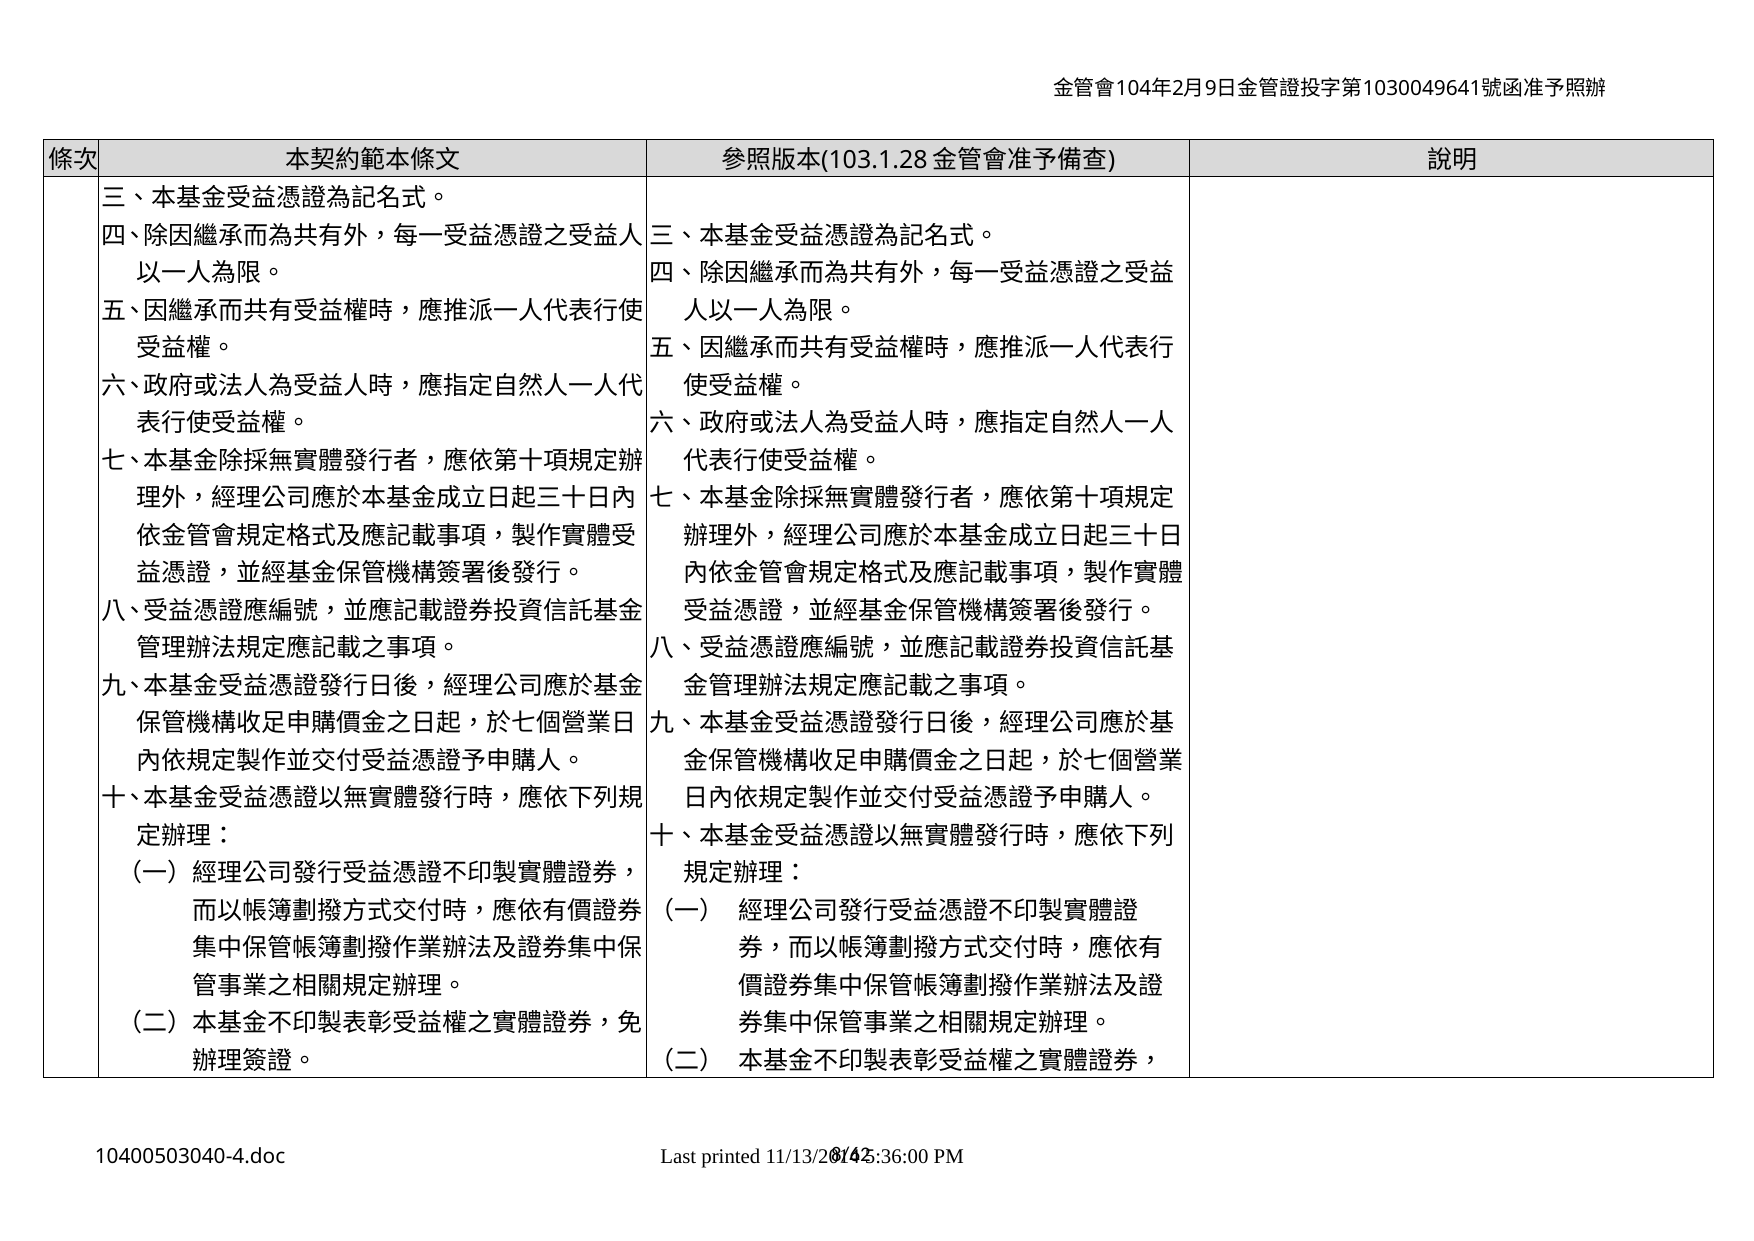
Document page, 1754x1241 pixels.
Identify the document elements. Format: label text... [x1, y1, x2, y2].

table_cell 受益憑證之發行 一、經理公司發行受益憑證，應經金管會申報生效後，於開始募集前於日報或依金管會所指定之方式辦理公告。本基金成立前，不得發行受益憑證，本基金受益憑證發行日至遲不得超過自本基金成立日起算三十日。 二、受益憑證表彰受益權，每一受益憑證所表彰之受益權單位數，以四捨五入之方式計算至小數點以下第____位。受益人得請求分割受益憑證，但分割後換發之每一受益憑證，其所表彰之受益權單位數不得低於____單位。 三、本基金受益憑證為記名式。 四、除因繼承而為共有外，每一受益憑證之受益人以一人為限。 五、因繼承而共有受益權時，應推派一人代表行使受益權。 六、政府或法人為受益人時，應指定自然人一人代表行使受益權。 七、本基金除採無實體發行者，應依第十項規定辦理外，經理公司應於本基金成立日起三十日內依金管會規定格式及應記載事項，製作實體受益憑證，並經基金保管機構簽署後發行。 八、受益憑證應編號，並應記載證券投資信託基金管理辦法規定應記載之事項。 九、本基金受益憑證發行日後，經理公司應於基金保管機構收足申購價金之日起，於七個營業日內依規定製作並交付受益憑證予申購人。 十、本基金受益憑證以無實體發行時，應依下列規定辦理： 經理公司發行受益憑證不印製實體證券，而以帳簿劃撥方式交付時，應依有價證券集中保管帳簿劃撥作業辦法及證券集中保管事業之相關規定辦理。 本基金不印製表彰受益權之實體證券，免辦理簽證。 本基金受益憑證全數以無實體發行，受益人不得申請領回實體受益憑證。 經理公司與證券集中保管事業間之權利義務關係，依雙方簽訂之開戶契約書及開放式受益憑證款項收付契約書之規定。 經理公司應將受益人資料送交證券集中保管事業登錄。 受益人向經理公司或基金銷售機構所為之申購，其受益憑證係登載於經理公司開設於證券集中保管事業之保管劃撥帳戶下之登錄專戶，或得指定其本人開設於經理公司或證券商之保管劃撥帳戶。登載於登錄專戶下者，其後請求買回，僅得向經理公司或其委任之基金銷售機構為之。 受益人向往來證券商所為之申購或買回，悉依證券集中保管事業所訂相關辦法之規定辦理。 十一、其他受益憑證事務之處理，依「受益憑證事務處理規則」規定辦理。 [647, 177, 1189, 1077]
table_header 說明 [1190, 140, 1713, 176]
table_header 本契約範本條文 [99, 140, 646, 176]
table_header 條次 [44, 140, 98, 176]
table_cell 受益憑證之發行 一、經理公司發行受益憑證，應經金管會申報生效後，於開始募集前於日報或依金管會所指定之方式辦理公告。本基金成立前，不得發行受益憑證，本基金受益憑證發行日至遲不得超過自本基金成立日起算三十日。 二、本基金各類型受益憑證分別表彰各類型受益權，每一受益憑證所表彰之受益權單位數，以四捨五入之方式計算至小數點以下第____位。受益人得請求分割受益憑證，但分割後換發之每一受益憑證，其所表彰之受益權單位數不得低於____單位。 三、本基金受益憑證為記名式。 四、除因繼承而為共有外，每一受益憑證之受益人以一人為限。 五、因繼承而共有受益權時，應推派一人代表行使受益權。 六、政府或法人為受益人時，應指定自然人一人代表行使受益權。 七、本基金除採無實體發行者，應依第十項規定辦理外，經理公司應於本基金成立日起三十日內依金管會規定格式及應記載事項，製作實體受益憑證，並經基金保管機構簽署後發行。 八、受益憑證應編號，並應記載證券投資信託基金管理辦法規定應記載之事項。 九、本基金受益憑證發行日後，經理公司應於基金保管機構收足申購價金之日起，於七個營業日內依規定製作並交付受益憑證予申購人。 十、本基金受益憑證以無實體發行時，應依下列規定辦理： 經理公司發行受益憑證不印製實體證券，而以帳簿劃撥方式交付時，應依有價證券集中保管帳簿劃撥作業辦法及證券集中保管事業之相關規定辦理。 本基金不印製表彰受益權之實體證券，免辦理簽證。 本基金受益憑證全數以無實體發行，受益人不得申請領回實體受益憑證。 經理公司與證券集中保管事業間之權利義務關係，依雙方簽訂之開戶契約書及開放式受益憑證款項收付契約書之規定。 經理公司應將受益人資料送交證券集中保管事業登錄。 受益人向經理公司或基金銷售機構所為之申購，其受益憑證係登載於經理公司開設於證券集中保管事業之保管劃撥帳戶下之登錄專戶，或得指定其本人開設於經理公司或證券商之保管劃撥帳戶。登載於登錄專戶下者，其後請求買回，僅得向經理公司或其委任之基金銷售機構為之。 受益人向往來證券商所為之申購或買回，悉依證券集中保管事業所訂相關辦法之規定辦理。 十一、其他受益憑證事務之處理，依「受益憑證事務處理規則」規定辦理。 [99, 177, 646, 1077]
table_cell [44, 177, 98, 1077]
table_header 參照版本(103.1.28金管會准予備查) [647, 140, 1189, 176]
table_cell [1190, 177, 1713, 1077]
